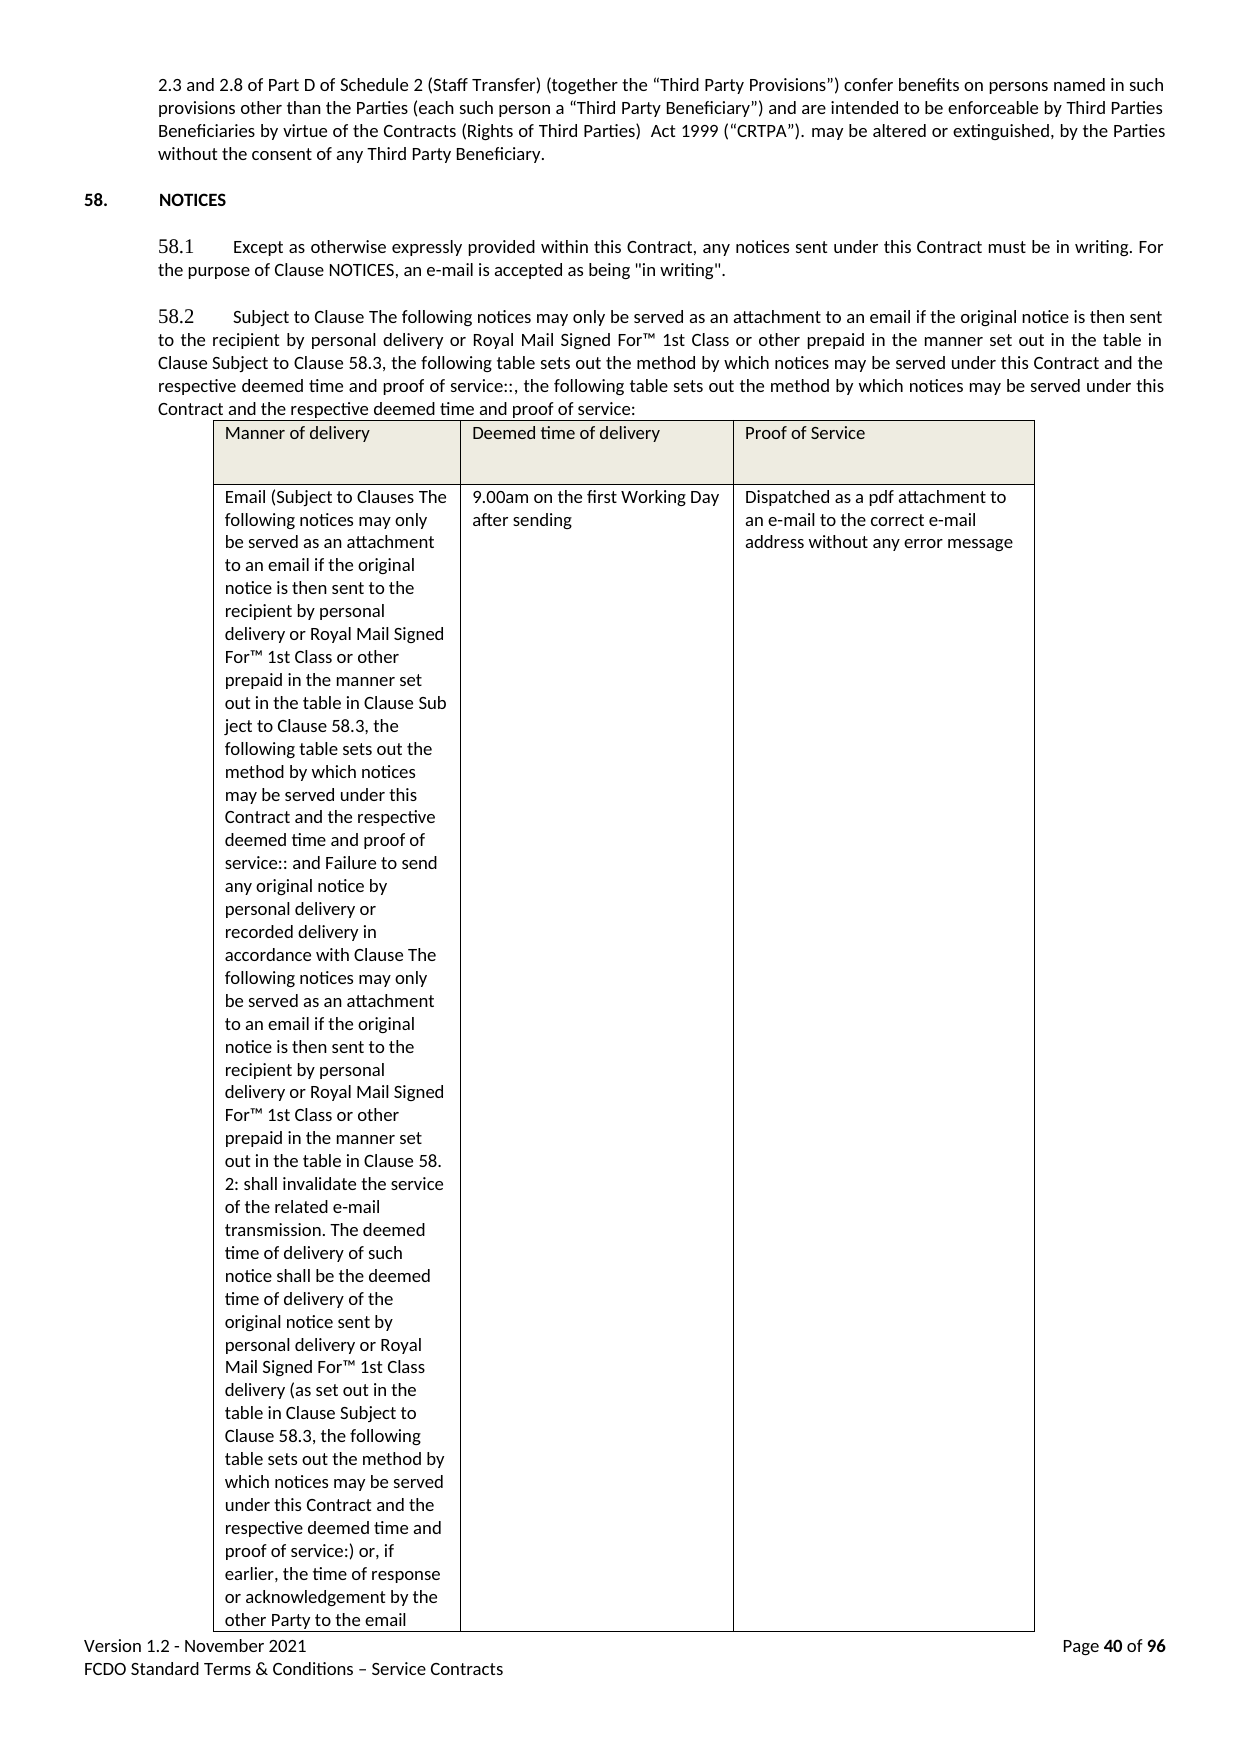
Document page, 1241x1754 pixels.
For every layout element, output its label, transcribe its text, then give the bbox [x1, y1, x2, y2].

table_cell Dispatched as a pdf attachment to an e-mail to the correct e-mail address without any error message [734, 485, 1034, 1631]
list Except as otherwise expressly provided within this Contract, any notices sent under this Contract must be in writing. For the purpose of Clause 58, an e-mail is accepted as being "in writing". [158, 234, 1166, 281]
table_header Deemed time of delivery [461, 421, 733, 484]
list Subject to Clause 58.3, the following table sets out the method by which notices may be served under this Contract and the respective deemed time and proof of service: [158, 304, 1166, 420]
table_header Manner of delivery [214, 421, 460, 484]
list NOTICES [84, 188, 1166, 211]
table_header Proof of Service [734, 421, 1034, 484]
list Any amendments or modifications to this Contract may be made, and any rights created under Clause 57.1 may be altered or extinguished, by the Parties without the consent of any Third Party Beneficiary. [158, 73, 1166, 165]
table_cell Email (Subject to Clauses 58.3 and 58.4) [214, 485, 460, 1631]
table_cell 9.00am on the first Working Day after sending [461, 485, 733, 1631]
